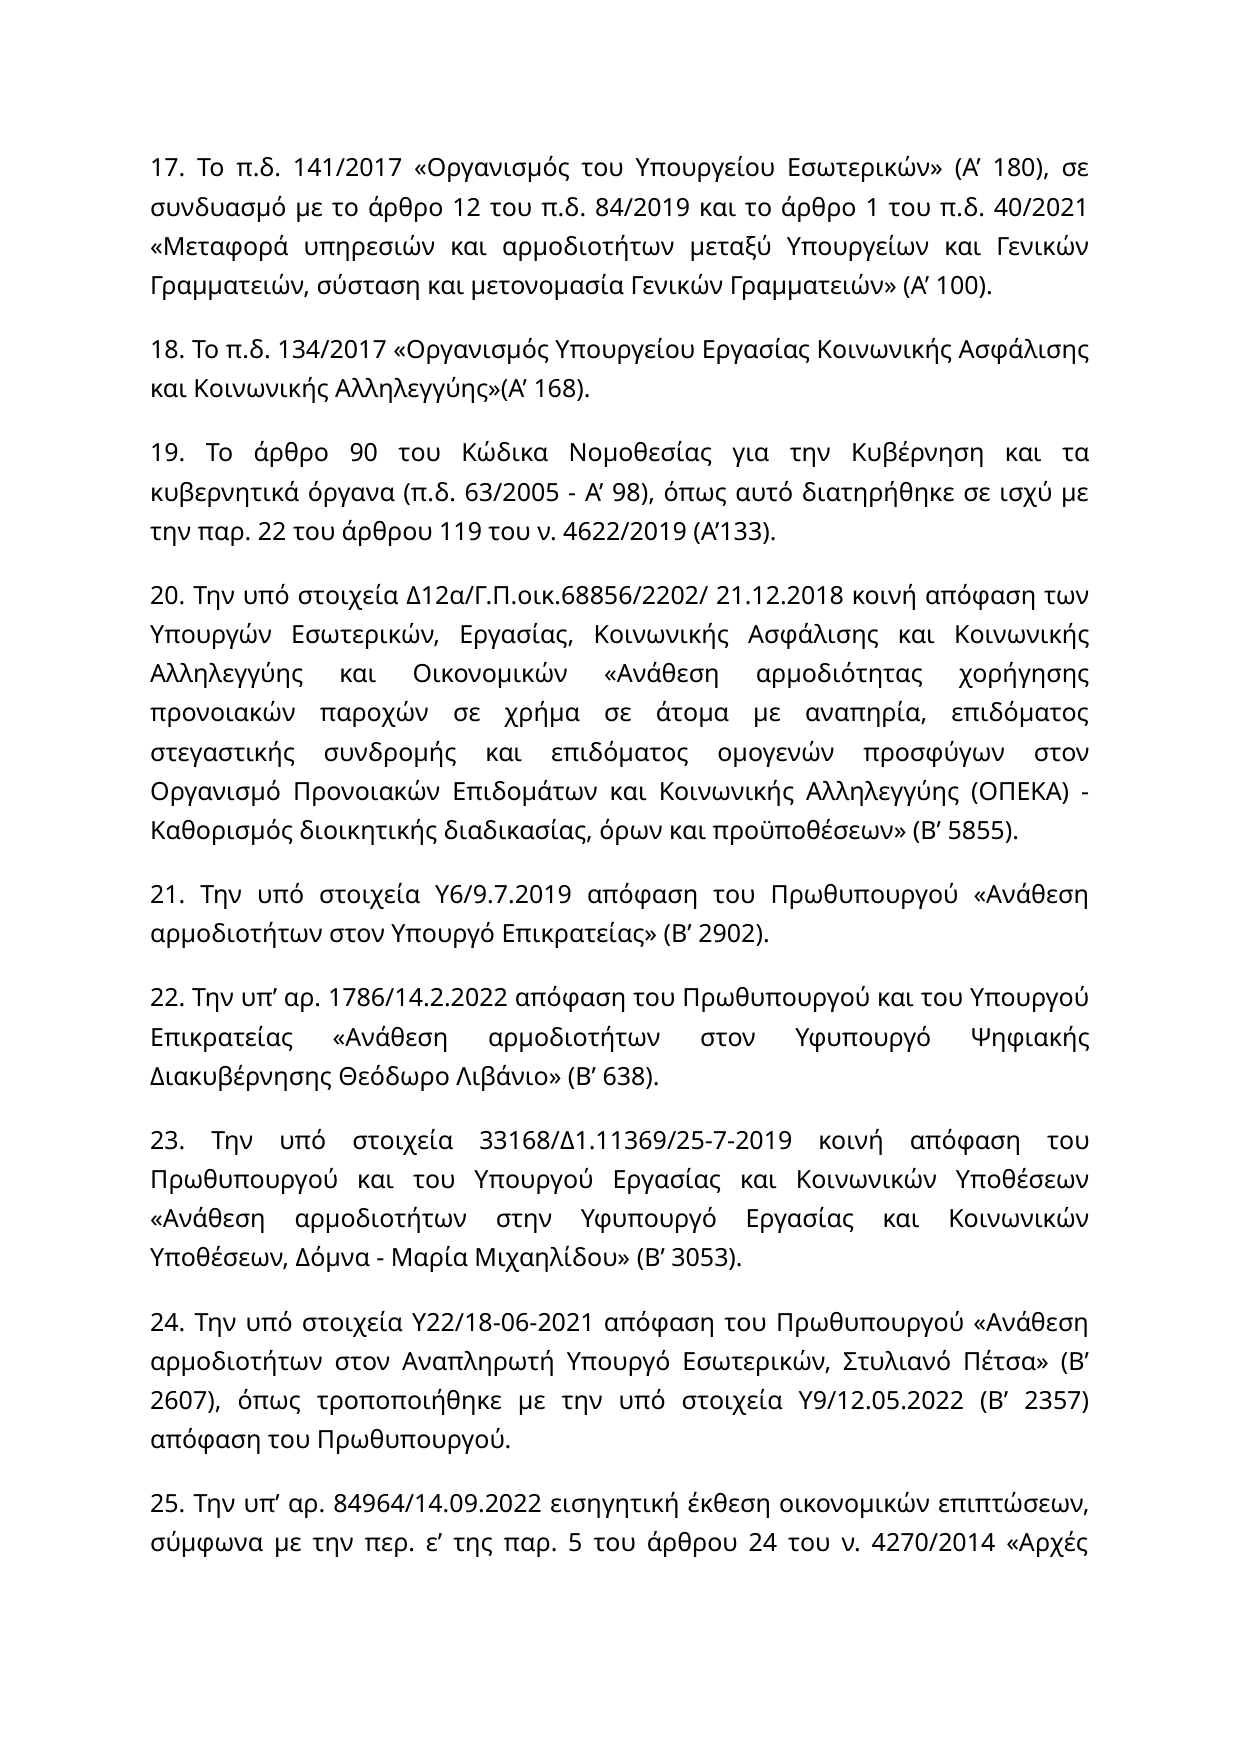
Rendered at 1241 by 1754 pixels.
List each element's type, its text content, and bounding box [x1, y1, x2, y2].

text 18. Το π.δ. 134/2017 «Οργανισμός Υπουργείου Εργασίας Κοινωνικής Ασφάλισης και Κοινωνικής Αλληλεγγύης»(Α’ 168). [150, 332, 1090, 405]
text 23. Την υπό στοιχεία 33168/Δ1.11369/25-7-2019 κοινή απόφαση του Πρωθυπουργού και του Υπουργού Εργασίας και Κοινωνικών Υποθέσεων «Ανάθεση αρμοδιοτήτων στην Υφυπουργό Εργασίας και Κοινωνικών Υποθέσεων, Δόμνα - Μαρία Μιχαηλίδου» (Β’ 3053). [150, 1122, 1090, 1274]
text 22. Την υπ’ αρ. 1786/14.2.2022 απόφαση του Πρωθυπουργού και του Υπουργού Επικρατείας «Ανάθεση αρμοδιοτήτων στον Υφυπουργό Ψηφιακής Διακυβέρνησης Θεόδωρο Λιβάνιο» (Β’ 638). [150, 980, 1090, 1092]
text 21. Την υπό στοιχεία Υ6/9.7.2019 απόφαση του Πρωθυπουργού «Ανάθεση αρμοδιοτήτων στον Υπουργό Επικρατείας» (Β’ 2902). [150, 877, 1090, 950]
text 25. Την υπ’ αρ. 84964/14.09.2022 εισηγητική έκθεση οικονομικών επιπτώσεων, σύμφωνα με την περ. ε’ της παρ. 5 του άρθρου 24 του ν. 4270/2014 «Αρχές [150, 1486, 1090, 1559]
text 17. Το π.δ. 141/2017 «Οργανισμός του Υπουργείου Εσωτερικών» (Α’ 180), σε συνδυασμό με το άρθρο 12 του π.δ. 84/2019 και το άρθρο 1 του π.δ. 40/2021 «Μεταφορά υπηρεσιών και αρμοδιοτήτων μεταξύ Υπουργείων και Γενικών Γραμματειών, σύσταση και μετονομασία Γενικών Γραμματειών» (Α’ 100). [150, 150, 1090, 302]
text 24. Την υπό στοιχεία Υ22/18-06-2021 απόφαση του Πρωθυπουργού «Ανάθεση αρμοδιοτήτων στον Αναπληρωτή Υπουργό Εσωτερικών, Στυλιανό Πέτσα» (Β’ 2607), όπως τροποποιήθηκε με την υπό στοιχεία Υ9/12.05.2022 (Β’ 2357) απόφαση του Πρωθυπουργού. [150, 1304, 1090, 1456]
text 19. Το άρθρο 90 του Κώδικα Νομοθεσίας για την Κυβέρνηση και τα κυβερνητικά όργανα (π.δ. 63/2005 - Α’ 98), όπως αυτό διατηρήθηκε σε ισχύ με την παρ. 22 του άρθρου 119 του ν. 4622/2019 (Α’133). [150, 435, 1090, 547]
text 20. Την υπό στοιχεία Δ12α/Γ.Π.οικ.68856/2202/ 21.12.2018 κοινή απόφαση των Υπουργών Εσωτερικών, Εργασίας, Κοινωνικής Ασφάλισης και Κοινωνικής Αλληλεγγύης και Οικονομικών «Ανάθεση αρμοδιότητας χορήγησης προνοιακών παροχών σε χρήμα σε άτομα με αναπηρία, επιδόματος στεγαστικής συνδρομής και επιδόματος ομογενών προσφύγων στον Οργανισμό Προνοιακών Επιδομάτων και Κοινωνικής Αλληλεγγύης (ΟΠΕΚΑ) - Καθορισμός διοικητικής διαδικασίας, όρων και προϋποθέσεων» (Β’ 5855). [150, 577, 1090, 847]
